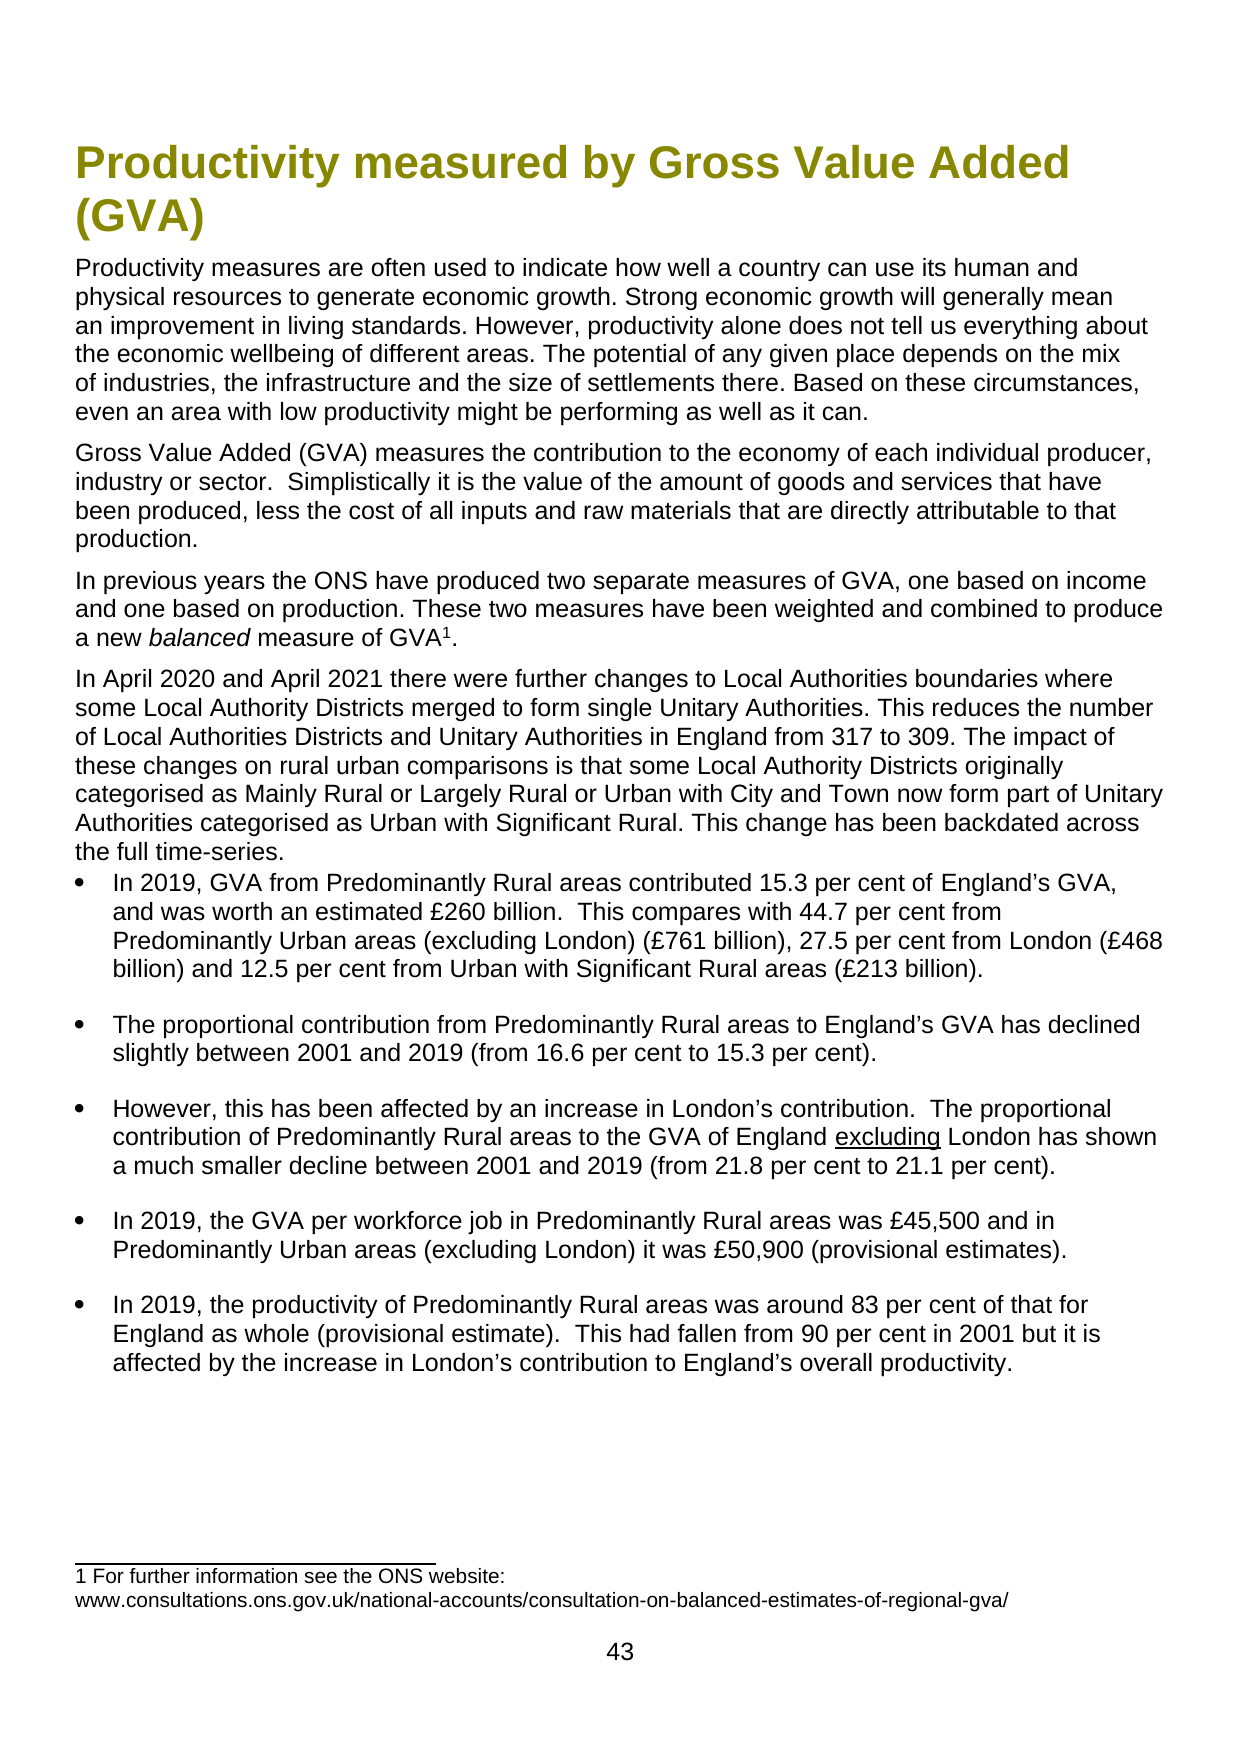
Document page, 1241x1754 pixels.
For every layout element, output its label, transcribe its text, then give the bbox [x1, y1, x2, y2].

list In 2019, the productivity of Predominantly Rural areas was around 83 per cent of that for England as whole (provisional estimate). This had fallen from 90 per cent in 2001 but it is affected by the increase in London’s contribution to England’s overall productivity. [75, 1290, 1165, 1377]
subtitle Productivity measured by Gross Value Added (GVA) [75, 135, 1165, 241]
text Productivity measures are often used to indicate how well a country can use its human and physical resources to generate economic growth. Strong economic growth will generally mean an improvement in living standards. However, productivity alone does not tell us everything about the economic wellbeing of different areas. The potential of any given place depends on the mix of industries, the infrastructure and the size of settlements there. Based on these circumstances, even an area with low productivity might be performing as well as it can. [75, 253, 1165, 426]
text In previous years the ONS have produced two separate measures of GVA, one based on income and one based on production. These two measures have been weighted and combined to produce a new balanced measure of GVA. [75, 566, 1165, 652]
list The proportional contribution from Predominantly Rural areas to England’s GVA has declined slightly between 2001 and 2019 (from 16.6 per cent to 15.3 per cent). [75, 1009, 1165, 1067]
text Gross Value Added (GVA) measures the contribution to the economy of each individual producer, industry or sector. Simplistically it is the value of the amount of goods and services that have been produced, less the cost of all inputs and raw materials that are directly attributable to that production. [75, 438, 1165, 553]
text www.consultations.ons.gov.uk/national-accounts/consultation-on-balanced-estimates-of-regional-gva/ [75, 1588, 1165, 1612]
list In 2019, the GVA per workforce job in Predominantly Rural areas was £45,500 and in Predominantly Urban areas (excluding London) it was £50,900 (provisional estimates). [75, 1206, 1165, 1264]
list However, this has been affected by an increase in London’s contribution. The proportional contribution of Predominantly Rural areas to the GVA of England excluding London has shown a much smaller decline between 2001 and 2019 (from 21.8 per cent to 21.1 per cent). [75, 1093, 1165, 1180]
list In 2019, GVA from Predominantly Rural areas contributed 15.3 per cent of England’s GVA, and was worth an estimated £260 billion. This compares with 44.7 per cent from Predominantly Urban areas (excluding London) (£761 billion), 27.5 per cent from London (£468 billion) and 12.5 per cent from Urban with Significant Rural areas (£213 billion). [75, 868, 1165, 983]
text In April 2020 and April 2021 there were further changes to Local Authorities boundaries where some Local Authority Districts merged to form single Unitary Authorities. This reduces the number of Local Authorities Districts and Unitary Authorities in England from 317 to 309. The impact of these changes on rural urban comparisons is that some Local Authority Districts originally categorised as Mainly Rural or Largely Rural or Urban with City and Town now form part of Unitary Authorities categorised as Urban with Significant Rural. This change has been backdated across the full time-series. [75, 664, 1165, 866]
text For further information see the ONS website: [75, 1564, 1165, 1588]
